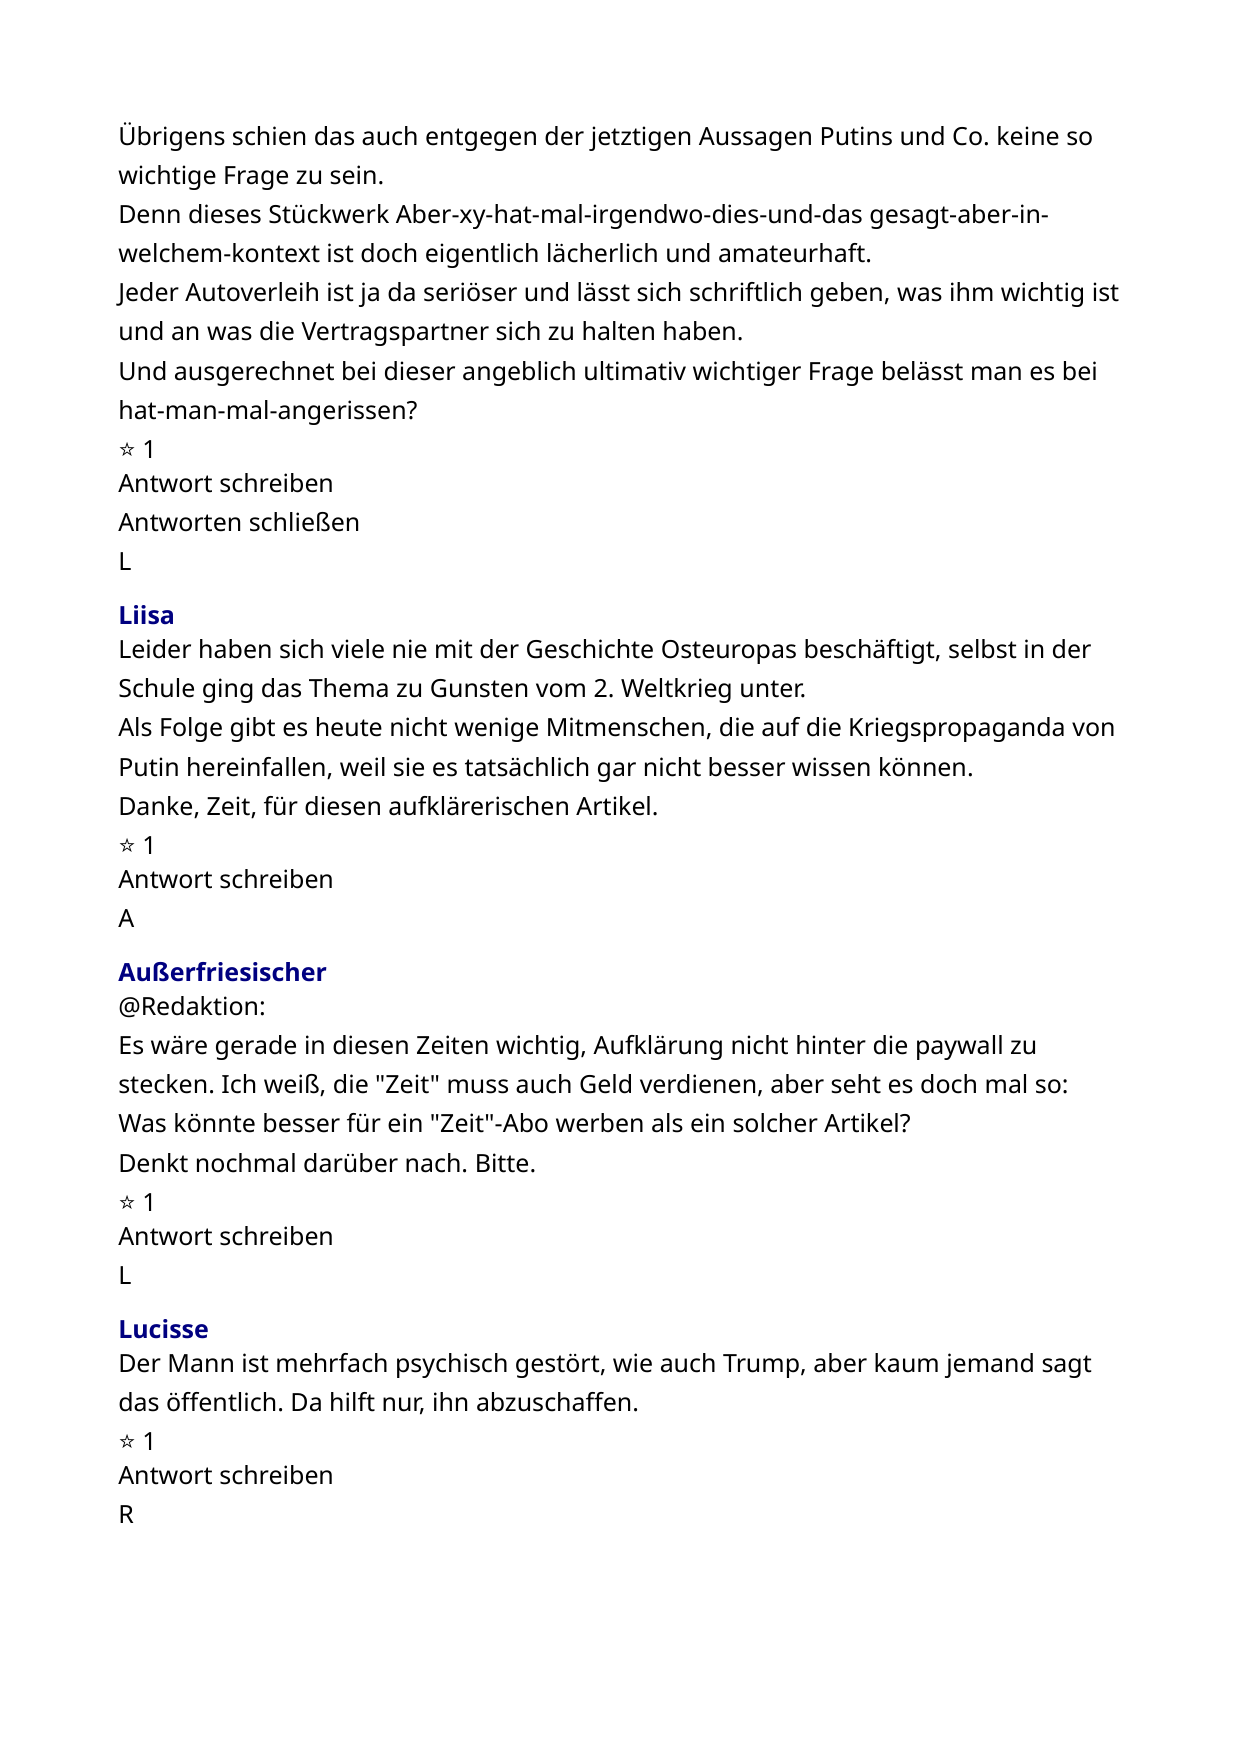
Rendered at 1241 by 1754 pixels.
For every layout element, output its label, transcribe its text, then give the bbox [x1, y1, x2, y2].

text ⭐️ 1 [118, 1184, 1122, 1218]
text Antwort schreiben [118, 466, 1122, 499]
text Antwort schreiben [118, 862, 1122, 896]
text R [118, 1497, 1122, 1531]
text Denkt nochmal darüber nach. Bitte. [118, 1145, 1122, 1179]
text L [118, 544, 1122, 578]
subtitle Außerfriesischer [118, 954, 1122, 988]
text Übrigens schien das auch entgegen der jetztigen Aussagen Putins und Co. keine so wichtige Frage zu sein. Denn dieses Stückwerk Aber-xy-hat-mal-irgendwo-dies-und-das gesagt-aber-in-welchem-kontext ist doch eigentlich lächerlich und amateurhaft. Jeder Autoverleih ist ja da seriöser und lässt sich schriftlich geben, was ihm wichtig ist und an was die Vertragspartner sich zu halten haben. Und ausgerechnet bei dieser angeblich ultimativ wichtiger Frage belässt man es bei hat-man-mal-angerissen? [118, 118, 1122, 426]
text ⭐️ 1 [118, 1424, 1122, 1458]
text ⭐️ 1 [118, 431, 1122, 466]
text ⭐️ 1 [118, 827, 1122, 862]
text Der Mann ist mehrfach psychisch gestört, wie auch Trump, aber kaum jemand sagt das öffentlich. Da hilft nur, ihn abzuschaffen. [118, 1345, 1122, 1419]
text Antwort schreiben [118, 1458, 1122, 1492]
text Leider haben sich viele nie mit der Geschichte Osteuropas beschäftigt, selbst in der Schule ging das Thema zu Gunsten vom 2. Weltkrieg unter. Als Folge gibt es heute nicht wenige Mitmenschen, die auf die Kriegspropaganda von Putin hereinfallen, weil sie es tatsächlich gar nicht besser wissen können. Danke, Zeit, für diesen aufklärerischen Artikel. [118, 632, 1122, 822]
text Antworten schließen [118, 505, 1122, 539]
text Antwort schreiben [118, 1218, 1122, 1252]
text L [118, 1258, 1122, 1292]
subtitle Liisa [118, 598, 1122, 632]
text Es wäre gerade in diesen Zeiten wichtig, Aufklärung nicht hinter die paywall zu stecken. Ich weiß, die "Zeit" muss auch Geld verdienen, aber seht es doch mal so: Was könnte besser für ein "Zeit"-Abo werben als ein solcher Artikel? [118, 1028, 1122, 1140]
text A [118, 901, 1122, 935]
text @Redaktion: [118, 988, 1122, 1023]
subtitle Lucisse [118, 1311, 1122, 1345]
